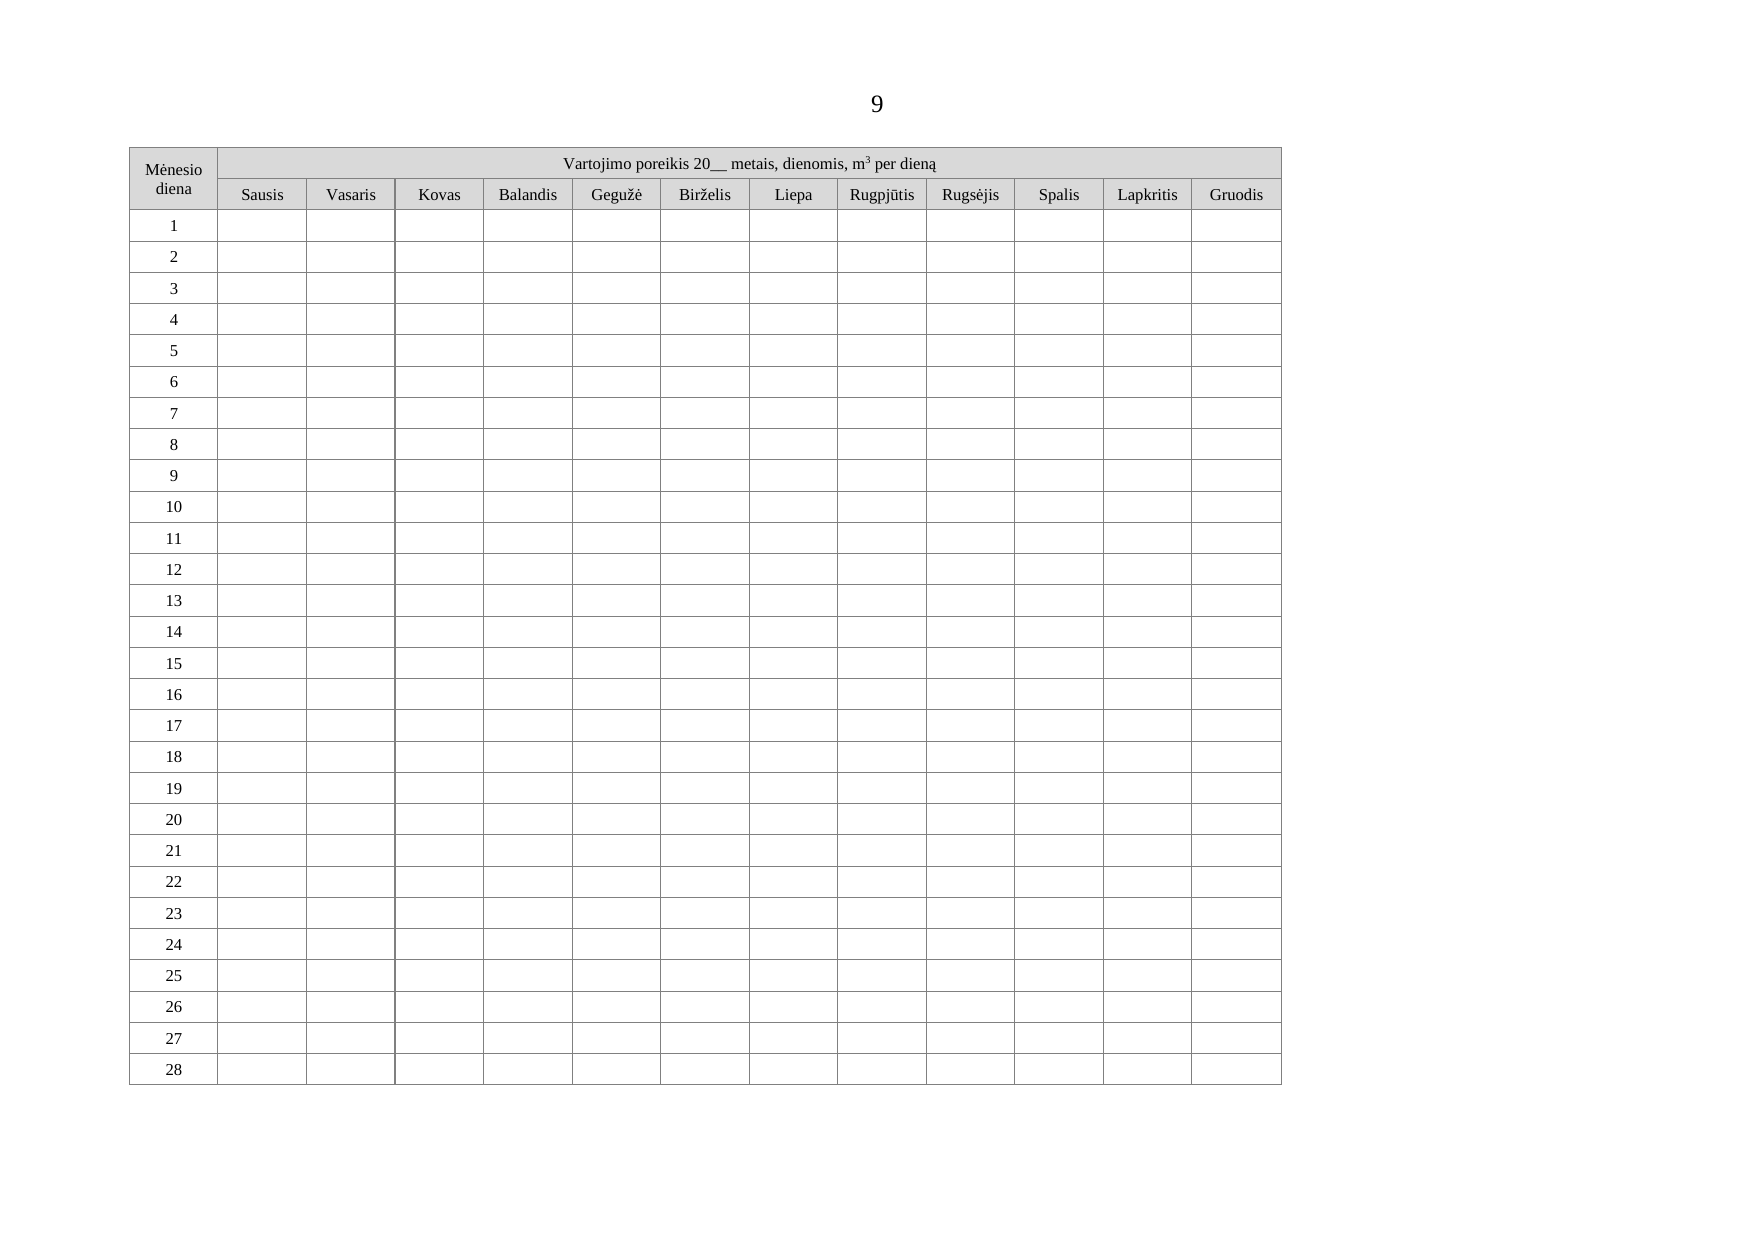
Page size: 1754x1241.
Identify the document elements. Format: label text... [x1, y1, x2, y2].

table_cell 26 [130, 992, 217, 1022]
table_cell [484, 867, 572, 897]
table_cell [573, 1054, 660, 1084]
table_cell 10 [130, 492, 217, 522]
table_cell 19 [130, 773, 217, 803]
table_cell [573, 867, 660, 897]
table_cell [661, 773, 749, 803]
table_cell [218, 429, 306, 459]
table_cell [218, 1054, 306, 1084]
table_cell [927, 523, 1014, 553]
table_cell [1015, 1023, 1103, 1053]
table_cell [396, 273, 483, 303]
table_cell [484, 992, 572, 1022]
table_cell [396, 492, 483, 522]
table_cell [927, 835, 1014, 866]
table_cell [1104, 242, 1191, 272]
table_cell [396, 554, 483, 584]
table_cell 3 [130, 273, 217, 303]
table_cell [1192, 554, 1281, 584]
table_cell [927, 1023, 1014, 1053]
table_cell [396, 679, 483, 709]
table_cell [927, 679, 1014, 709]
table_cell [1104, 929, 1191, 959]
table_cell 18 [130, 742, 217, 772]
table_cell [927, 492, 1014, 522]
table_cell 4 [130, 304, 217, 334]
table_cell Lapkritis [1104, 179, 1191, 209]
table_cell [838, 335, 926, 366]
table_cell [1192, 273, 1281, 303]
table_cell [396, 367, 483, 397]
table_cell [484, 242, 572, 272]
table_cell [661, 367, 749, 397]
table_cell [1104, 304, 1191, 334]
table_cell [1015, 523, 1103, 553]
table_cell [573, 304, 660, 334]
table_cell [661, 429, 749, 459]
table_cell [927, 554, 1014, 584]
table_cell [838, 867, 926, 897]
table_cell [307, 898, 394, 928]
table_cell [1192, 617, 1281, 647]
table_cell [1015, 210, 1103, 241]
table_cell [927, 742, 1014, 772]
table_cell [396, 835, 483, 866]
table_cell [573, 960, 660, 991]
table_cell [750, 398, 837, 428]
table_cell [396, 304, 483, 334]
table_cell [218, 867, 306, 897]
table_cell [573, 648, 660, 678]
table_cell [927, 1054, 1014, 1084]
table_cell [927, 398, 1014, 428]
table_cell [661, 648, 749, 678]
table_cell [307, 367, 394, 397]
table_cell [661, 523, 749, 553]
table_cell [396, 460, 483, 491]
table_cell [750, 804, 837, 834]
table_cell [218, 773, 306, 803]
table_cell [661, 992, 749, 1022]
table_cell [1192, 804, 1281, 834]
table_cell [1192, 1023, 1281, 1053]
table_cell [1015, 460, 1103, 491]
table_cell [838, 1023, 926, 1053]
table_cell [838, 242, 926, 272]
table_cell [1015, 960, 1103, 991]
table_cell [927, 242, 1014, 272]
table_cell [1104, 898, 1191, 928]
table_cell Liepa [750, 179, 837, 209]
table_cell [396, 429, 483, 459]
table_cell Birželis [661, 179, 749, 209]
table_header Vartojimo poreikis 20__ metais, dienomis, m3 per dieną [218, 148, 1281, 178]
table_cell [1192, 242, 1281, 272]
table_cell [750, 242, 837, 272]
table_cell [927, 429, 1014, 459]
table_cell [1104, 585, 1191, 616]
table_cell 6 [130, 367, 217, 397]
table_cell [484, 1054, 572, 1084]
table_cell [661, 460, 749, 491]
table_cell [1192, 429, 1281, 459]
table_cell [750, 710, 837, 741]
table_cell [838, 273, 926, 303]
table_cell [573, 242, 660, 272]
table_cell [838, 304, 926, 334]
table_cell [1104, 773, 1191, 803]
table_cell [838, 992, 926, 1022]
table_cell [661, 835, 749, 866]
table_cell [1104, 710, 1191, 741]
table_cell [573, 804, 660, 834]
table_cell [573, 492, 660, 522]
table_cell [661, 304, 749, 334]
table_cell [1192, 1054, 1281, 1084]
table_cell [484, 554, 572, 584]
table_cell [927, 867, 1014, 897]
table_cell [396, 1054, 483, 1084]
table_cell [1015, 773, 1103, 803]
table_cell [838, 460, 926, 491]
table_cell [307, 554, 394, 584]
table_cell 16 [130, 679, 217, 709]
table_cell [484, 304, 572, 334]
table_cell [1015, 929, 1103, 959]
table_cell [750, 617, 837, 647]
table_cell [1192, 398, 1281, 428]
table_cell 22 [130, 867, 217, 897]
table_cell [573, 1023, 660, 1053]
table_cell [573, 710, 660, 741]
table_cell [484, 929, 572, 959]
table_cell [1015, 648, 1103, 678]
table_cell [750, 273, 837, 303]
table_cell [1192, 929, 1281, 959]
table_cell [927, 304, 1014, 334]
table_cell [396, 210, 483, 241]
table_cell [1192, 335, 1281, 366]
table_cell [1015, 617, 1103, 647]
table_cell [750, 304, 837, 334]
table_cell [1192, 835, 1281, 866]
table_cell [750, 335, 837, 366]
table_cell [1015, 679, 1103, 709]
table_cell [661, 804, 749, 834]
table_cell [1104, 617, 1191, 647]
table_cell [1104, 210, 1191, 241]
table_cell [838, 835, 926, 866]
table_cell Vasaris [307, 179, 394, 209]
table_cell [484, 835, 572, 866]
table_cell [838, 929, 926, 959]
table_cell [927, 617, 1014, 647]
table_cell [307, 585, 394, 616]
table_cell [218, 398, 306, 428]
table_cell [838, 898, 926, 928]
table_cell [396, 804, 483, 834]
table_cell [573, 460, 660, 491]
table_cell [1015, 242, 1103, 272]
table_cell [218, 1023, 306, 1053]
table_cell [573, 273, 660, 303]
table_cell [218, 304, 306, 334]
table_cell [750, 929, 837, 959]
table_cell [307, 773, 394, 803]
table_cell [307, 679, 394, 709]
table_cell [1192, 960, 1281, 991]
table_cell [218, 242, 306, 272]
table_cell 17 [130, 710, 217, 741]
table_cell [1192, 710, 1281, 741]
table_cell [661, 1054, 749, 1084]
table_cell [661, 554, 749, 584]
table_cell [307, 710, 394, 741]
table_cell [1104, 742, 1191, 772]
table_cell [1192, 585, 1281, 616]
table_cell [838, 679, 926, 709]
table_cell [218, 585, 306, 616]
table_cell 12 [130, 554, 217, 584]
table_cell [661, 273, 749, 303]
table_cell [1015, 804, 1103, 834]
table_cell [484, 679, 572, 709]
table_cell [1192, 460, 1281, 491]
table_cell [218, 273, 306, 303]
table_cell 1 [130, 210, 217, 241]
table_cell [396, 773, 483, 803]
table_cell [484, 492, 572, 522]
table_cell [750, 523, 837, 553]
table_cell [1015, 304, 1103, 334]
table_cell [573, 367, 660, 397]
table_cell [1104, 335, 1191, 366]
table_cell [661, 492, 749, 522]
table_cell [484, 773, 572, 803]
table_cell [1104, 1054, 1191, 1084]
table_cell [1192, 773, 1281, 803]
table_cell 11 [130, 523, 217, 553]
table_cell [307, 804, 394, 834]
table_cell [838, 429, 926, 459]
table_cell [573, 835, 660, 866]
table_cell [838, 773, 926, 803]
table_cell [1015, 335, 1103, 366]
table_cell [307, 335, 394, 366]
table_cell [750, 1023, 837, 1053]
table_cell [661, 617, 749, 647]
table_cell [1015, 992, 1103, 1022]
table_cell [484, 710, 572, 741]
table_cell [1015, 585, 1103, 616]
table_cell [927, 460, 1014, 491]
table_cell [750, 773, 837, 803]
table_cell [661, 242, 749, 272]
table_cell [1192, 492, 1281, 522]
table_cell [484, 273, 572, 303]
table_cell [484, 429, 572, 459]
table_cell [927, 960, 1014, 991]
table_cell [1104, 554, 1191, 584]
table_cell [396, 898, 483, 928]
table_cell [1104, 398, 1191, 428]
table_cell 9 [130, 460, 217, 491]
table_cell [307, 992, 394, 1022]
table_cell [661, 742, 749, 772]
table_cell [1192, 898, 1281, 928]
table_cell [218, 992, 306, 1022]
table_cell 5 [130, 335, 217, 366]
table_cell [927, 335, 1014, 366]
table_cell [1104, 804, 1191, 834]
table_cell 25 [130, 960, 217, 991]
table_cell 2 [130, 242, 217, 272]
table_cell [484, 617, 572, 647]
table_cell [307, 429, 394, 459]
table_cell [307, 273, 394, 303]
table_cell [218, 898, 306, 928]
table_cell [307, 929, 394, 959]
table_cell [750, 429, 837, 459]
table_cell [1192, 304, 1281, 334]
table_cell [1192, 742, 1281, 772]
table_cell [661, 898, 749, 928]
table_cell [1015, 742, 1103, 772]
table_cell [1192, 679, 1281, 709]
table_cell [396, 523, 483, 553]
table_cell 15 [130, 648, 217, 678]
table_cell [396, 398, 483, 428]
table_cell [1104, 492, 1191, 522]
table_cell [484, 1023, 572, 1053]
table_cell [396, 1023, 483, 1053]
table_cell [396, 867, 483, 897]
table_cell Gruodis [1192, 179, 1281, 209]
table_cell [1104, 523, 1191, 553]
table_cell 28 [130, 1054, 217, 1084]
table_cell [661, 210, 749, 241]
table_cell 20 [130, 804, 217, 834]
table_cell [307, 648, 394, 678]
table_cell Gegužė [573, 179, 660, 209]
table_cell [838, 742, 926, 772]
table_cell [218, 710, 306, 741]
table_cell [1192, 867, 1281, 897]
table_cell [396, 648, 483, 678]
table_cell [396, 710, 483, 741]
table_cell [218, 367, 306, 397]
table_cell [927, 804, 1014, 834]
table_cell [838, 617, 926, 647]
table_cell [661, 710, 749, 741]
table_cell [1015, 367, 1103, 397]
table_cell [484, 648, 572, 678]
table_cell [573, 554, 660, 584]
table_cell [573, 742, 660, 772]
table_cell [307, 960, 394, 991]
table_cell [661, 679, 749, 709]
table_cell 14 [130, 617, 217, 647]
table_cell [927, 585, 1014, 616]
table_cell [661, 585, 749, 616]
table_cell [1104, 835, 1191, 866]
table_cell [307, 1023, 394, 1053]
table_cell 8 [130, 429, 217, 459]
table_cell [218, 617, 306, 647]
table_cell [1104, 679, 1191, 709]
table_cell [838, 710, 926, 741]
table_cell 13 [130, 585, 217, 616]
table_cell [307, 1054, 394, 1084]
table_cell [396, 585, 483, 616]
table_cell [750, 992, 837, 1022]
table_cell [573, 523, 660, 553]
table_cell [484, 210, 572, 241]
table_cell [750, 898, 837, 928]
table_cell [218, 835, 306, 866]
table_cell [1015, 273, 1103, 303]
table_cell [396, 929, 483, 959]
table_cell [1104, 960, 1191, 991]
table_cell Rugpjūtis [838, 179, 926, 209]
table_cell [484, 398, 572, 428]
table_cell [573, 992, 660, 1022]
table_cell [1015, 898, 1103, 928]
table_cell Kovas [396, 179, 483, 209]
table_cell [1015, 710, 1103, 741]
table_cell [218, 648, 306, 678]
table_cell [1192, 648, 1281, 678]
table_cell [396, 617, 483, 647]
table_cell [307, 617, 394, 647]
table_cell [307, 460, 394, 491]
table_cell 21 [130, 835, 217, 866]
table_cell [838, 585, 926, 616]
table_cell [661, 398, 749, 428]
table_cell [1015, 429, 1103, 459]
table_cell Sausis [218, 179, 306, 209]
table_cell [307, 835, 394, 866]
table_cell [396, 960, 483, 991]
table_cell [307, 210, 394, 241]
table_cell [838, 804, 926, 834]
table_cell [1015, 867, 1103, 897]
table_cell [838, 960, 926, 991]
table_cell [750, 492, 837, 522]
table_cell [573, 898, 660, 928]
table_cell [484, 585, 572, 616]
table_cell [838, 398, 926, 428]
table_cell [307, 242, 394, 272]
table_cell [218, 679, 306, 709]
table_cell [484, 960, 572, 991]
table_cell [1104, 273, 1191, 303]
table_cell [750, 554, 837, 584]
table_header Mėnesio diena [130, 148, 217, 209]
table_cell [1104, 992, 1191, 1022]
table_cell [573, 929, 660, 959]
table_cell [218, 804, 306, 834]
table_cell [218, 929, 306, 959]
table_cell [573, 773, 660, 803]
table_cell [1192, 523, 1281, 553]
table_cell [573, 617, 660, 647]
table_cell [661, 960, 749, 991]
table_cell [1192, 992, 1281, 1022]
table_cell [927, 992, 1014, 1022]
table_cell [838, 523, 926, 553]
table_cell [484, 804, 572, 834]
table_cell [573, 398, 660, 428]
table_cell [927, 898, 1014, 928]
table_cell [838, 554, 926, 584]
table_cell [750, 679, 837, 709]
table_cell 27 [130, 1023, 217, 1053]
table_cell [307, 492, 394, 522]
table_cell [573, 585, 660, 616]
table_cell 24 [130, 929, 217, 959]
table_cell [307, 304, 394, 334]
table_cell [1192, 367, 1281, 397]
table_cell [307, 523, 394, 553]
table_cell [484, 460, 572, 491]
table_cell [1015, 835, 1103, 866]
table_cell [573, 335, 660, 366]
table_cell [838, 1054, 926, 1084]
table_cell [750, 460, 837, 491]
table_cell [927, 710, 1014, 741]
table_cell [573, 210, 660, 241]
table_cell Spalis [1015, 179, 1103, 209]
table_cell [484, 742, 572, 772]
table_cell [750, 1054, 837, 1084]
table_cell [218, 960, 306, 991]
table_cell [573, 429, 660, 459]
table_cell [1104, 429, 1191, 459]
table_cell [1015, 492, 1103, 522]
table_cell [307, 398, 394, 428]
table_cell [484, 367, 572, 397]
table_cell [1104, 460, 1191, 491]
table_cell [927, 210, 1014, 241]
table_cell 7 [130, 398, 217, 428]
table_cell [1192, 210, 1281, 241]
table_cell [750, 648, 837, 678]
table_cell [838, 210, 926, 241]
table_cell [661, 867, 749, 897]
table_cell 23 [130, 898, 217, 928]
table_cell [218, 335, 306, 366]
table_cell [484, 898, 572, 928]
table_cell [218, 523, 306, 553]
table_cell [1015, 1054, 1103, 1084]
table_cell [927, 648, 1014, 678]
table_cell [1104, 367, 1191, 397]
table_cell [661, 1023, 749, 1053]
table_cell Balandis [484, 179, 572, 209]
table_cell [927, 273, 1014, 303]
table_cell [838, 648, 926, 678]
table_cell [396, 992, 483, 1022]
table_cell [1015, 398, 1103, 428]
table_cell [307, 867, 394, 897]
table_cell [838, 367, 926, 397]
table_cell [927, 929, 1014, 959]
table_cell [750, 367, 837, 397]
table_cell [750, 867, 837, 897]
table_cell [838, 492, 926, 522]
table_cell [750, 742, 837, 772]
table_cell [218, 742, 306, 772]
table_cell [1104, 1023, 1191, 1053]
table_cell [750, 960, 837, 991]
table_cell [396, 242, 483, 272]
table_cell [750, 585, 837, 616]
table_cell [573, 679, 660, 709]
table_cell [661, 929, 749, 959]
table_cell [218, 554, 306, 584]
table_cell [218, 492, 306, 522]
table_cell [396, 335, 483, 366]
table_cell [484, 335, 572, 366]
table_cell [484, 523, 572, 553]
table_cell [396, 742, 483, 772]
table_cell [218, 210, 306, 241]
table_cell [750, 835, 837, 866]
table_cell [1015, 554, 1103, 584]
table_cell [927, 773, 1014, 803]
table_cell [218, 460, 306, 491]
table_cell [1104, 648, 1191, 678]
table_cell [661, 335, 749, 366]
table_cell [1104, 867, 1191, 897]
table_cell [927, 367, 1014, 397]
table_cell [307, 742, 394, 772]
table_cell [750, 210, 837, 241]
table_cell Rugsėjis [927, 179, 1014, 209]
